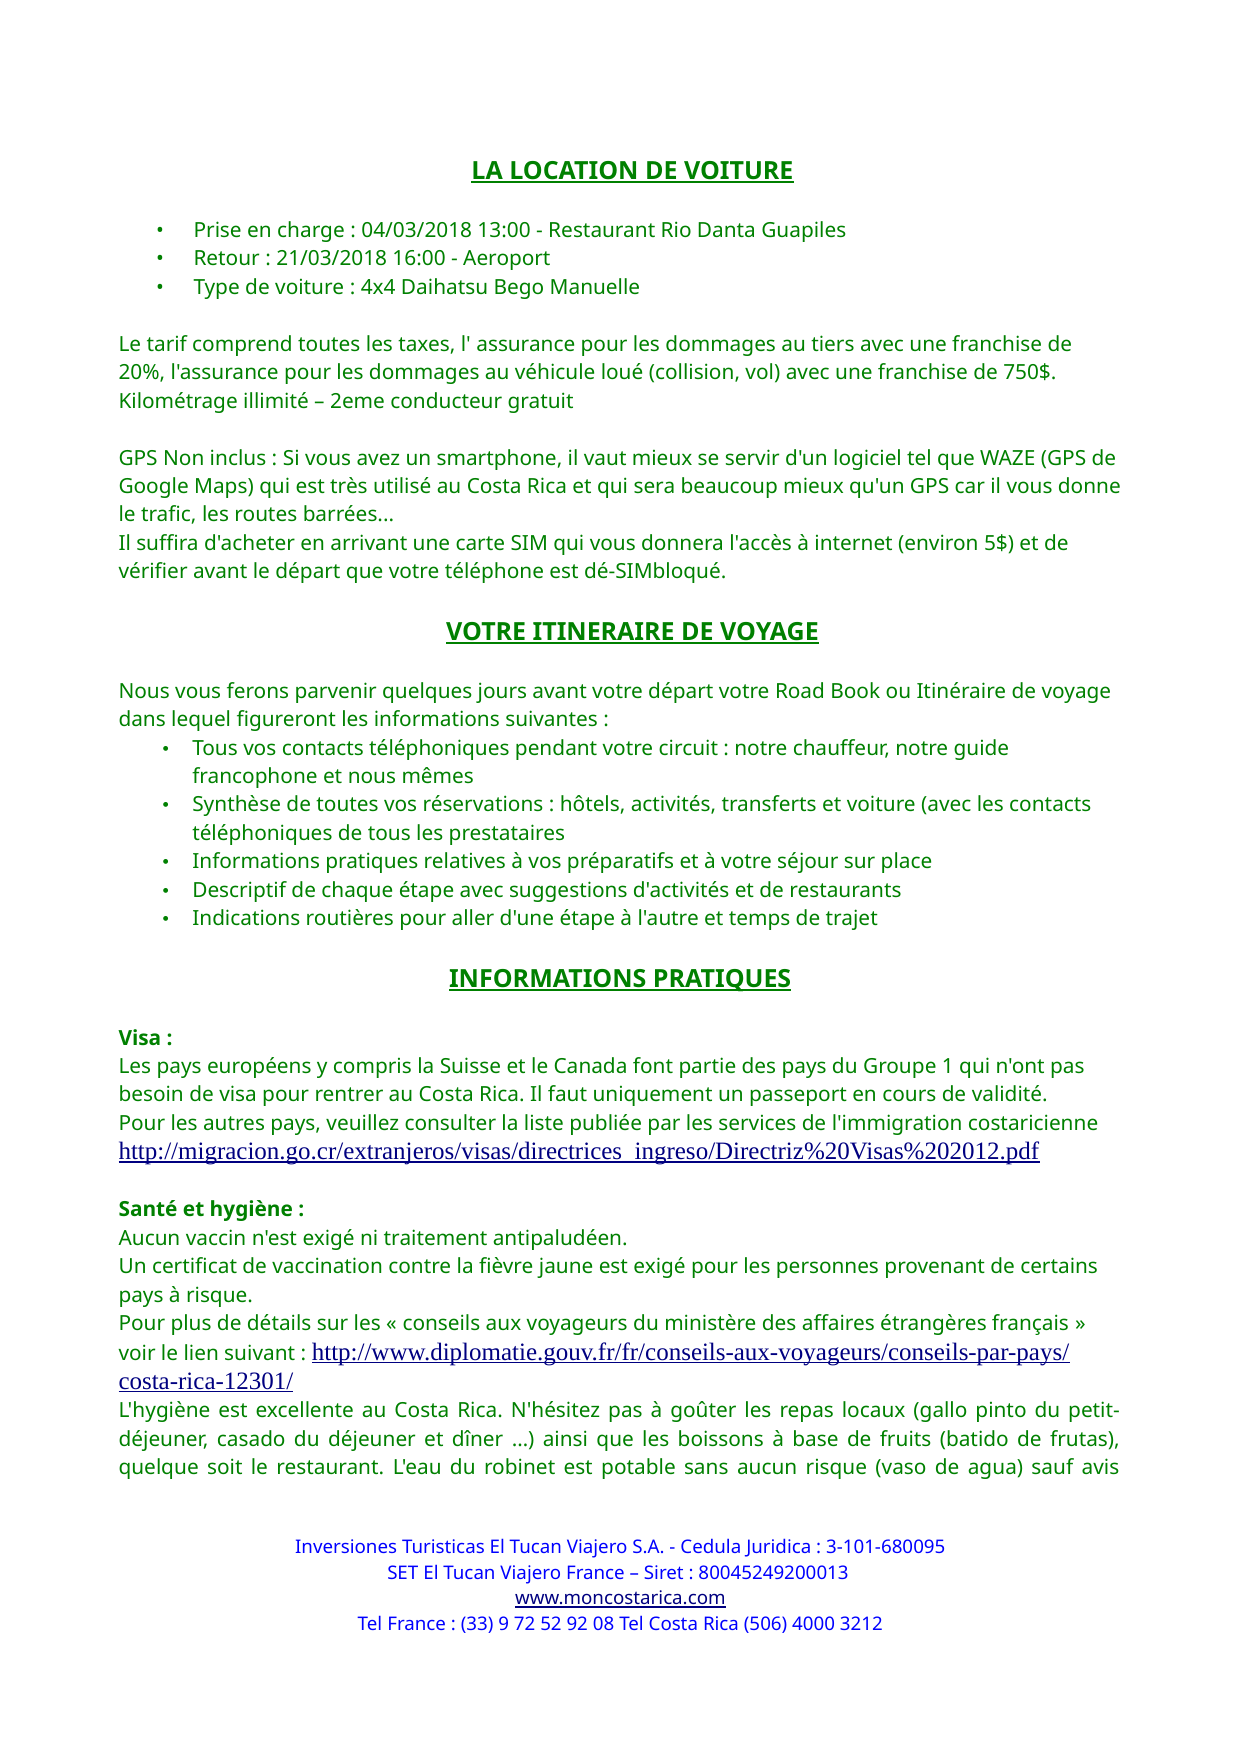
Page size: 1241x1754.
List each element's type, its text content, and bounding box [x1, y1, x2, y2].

text Nous vous ferons parvenir quelques jours avant votre départ votre Road Book ou Itinéraire de voyage dans lequel figureront les informations suivantes : [118, 676, 1146, 733]
text VOTRE ITINERAIRE DE VOYAGE [118, 613, 1146, 647]
list Type de voiture : 4x4 Daihatsu Bego Manuelle [156, 272, 1122, 300]
text Visa : [118, 1023, 1122, 1051]
list Prise en charge : 04/03/2018 13:00 - Restaurant Rio Danta Guapiles [156, 215, 1122, 243]
list Descriptif de chaque étape avec suggestions d'activités et de restaurants [162, 875, 1122, 903]
text Kilométrage illimité – 2eme conducteur gratuit [118, 386, 1122, 414]
list Indications routières pour aller d'une étape à l'autre et temps de trajet [162, 903, 1122, 932]
text Les pays européens y compris la Suisse et le Canada font partie des pays du Groupe 1 qui n'ont pas besoin de visa pour rentrer au Costa Rica. Il faut uniquement un passeport en cours de validité. [118, 1051, 1122, 1108]
text Le tarif comprend toutes les taxes, l' assurance pour les dommages au tiers avec une franchise de 20%, l'assurance pour les dommages au véhicule loué (collision, vol) avec une franchise de 750$. [118, 329, 1122, 386]
list Informations pratiques relatives à vos préparatifs et à votre séjour sur place [162, 846, 1122, 875]
text INFORMATIONS PRATIQUES [118, 960, 1122, 994]
text GPS Non inclus : Si vous avez un smartphone, il vaut mieux se servir d'un logiciel tel que WAZE (GPS de Google Maps) qui est très utilisé au Costa Rica et qui sera beaucoup mieux qu'un GPS car il vous donne le trafic, les routes barrées... Il suffira d'acheter en arrivant une carte SIM qui vous donnera l'accès à internet (environ 5$) et de vérifier avant le départ que votre téléphone est dé-SIMbloqué. [118, 443, 1122, 585]
text Pour plus de détails sur les « conseils aux voyageurs du ministère des affaires étrangères français » voir le lien suivant : http://www.diplomatie.gouv.fr/fr/conseils-aux-voyageurs/conseils-par-pays/costa-rica-12301/ [118, 1308, 1122, 1396]
text Santé et hygiène : Aucun vaccin n'est exigé ni traitement antipaludéen. [118, 1194, 1122, 1251]
text http://migracion.go.cr/extranjeros/visas/directrices_ingreso/Directriz%20Visas%202012.pdf [118, 1136, 1122, 1166]
text Pour les autres pays, veuillez consulter la liste publiée par les services de l'immigration costaricienne [118, 1108, 1122, 1136]
list Retour : 21/03/2018 16:00 - Aeroport [156, 243, 1122, 272]
list Tous vos contacts téléphoniques pendant votre circuit : notre chauffeur, notre guide francophone et nous mêmes [162, 733, 1122, 789]
text Un certificat de vaccination contre la fièvre jaune est exigé pour les personnes provenant de certains pays à risque. [118, 1251, 1122, 1308]
list Synthèse de toutes vos réservations : hôtels, activités, transferts et voiture (avec les contacts téléphoniques de tous les prestataires [162, 789, 1122, 846]
text L'hygiène est excellente au Costa Rica. N'hésitez pas à goûter les repas locaux (gallo pinto du petit-déjeuner, casado du déjeuner et dîner …) ainsi que les boissons à base de fruits (batido de frutas), quelque soit le restaurant. L'eau du robinet est potable sans aucun risque (vaso de agua) sauf avis [118, 1396, 1122, 1481]
text LA LOCATION DE VOITURE [118, 152, 1146, 186]
